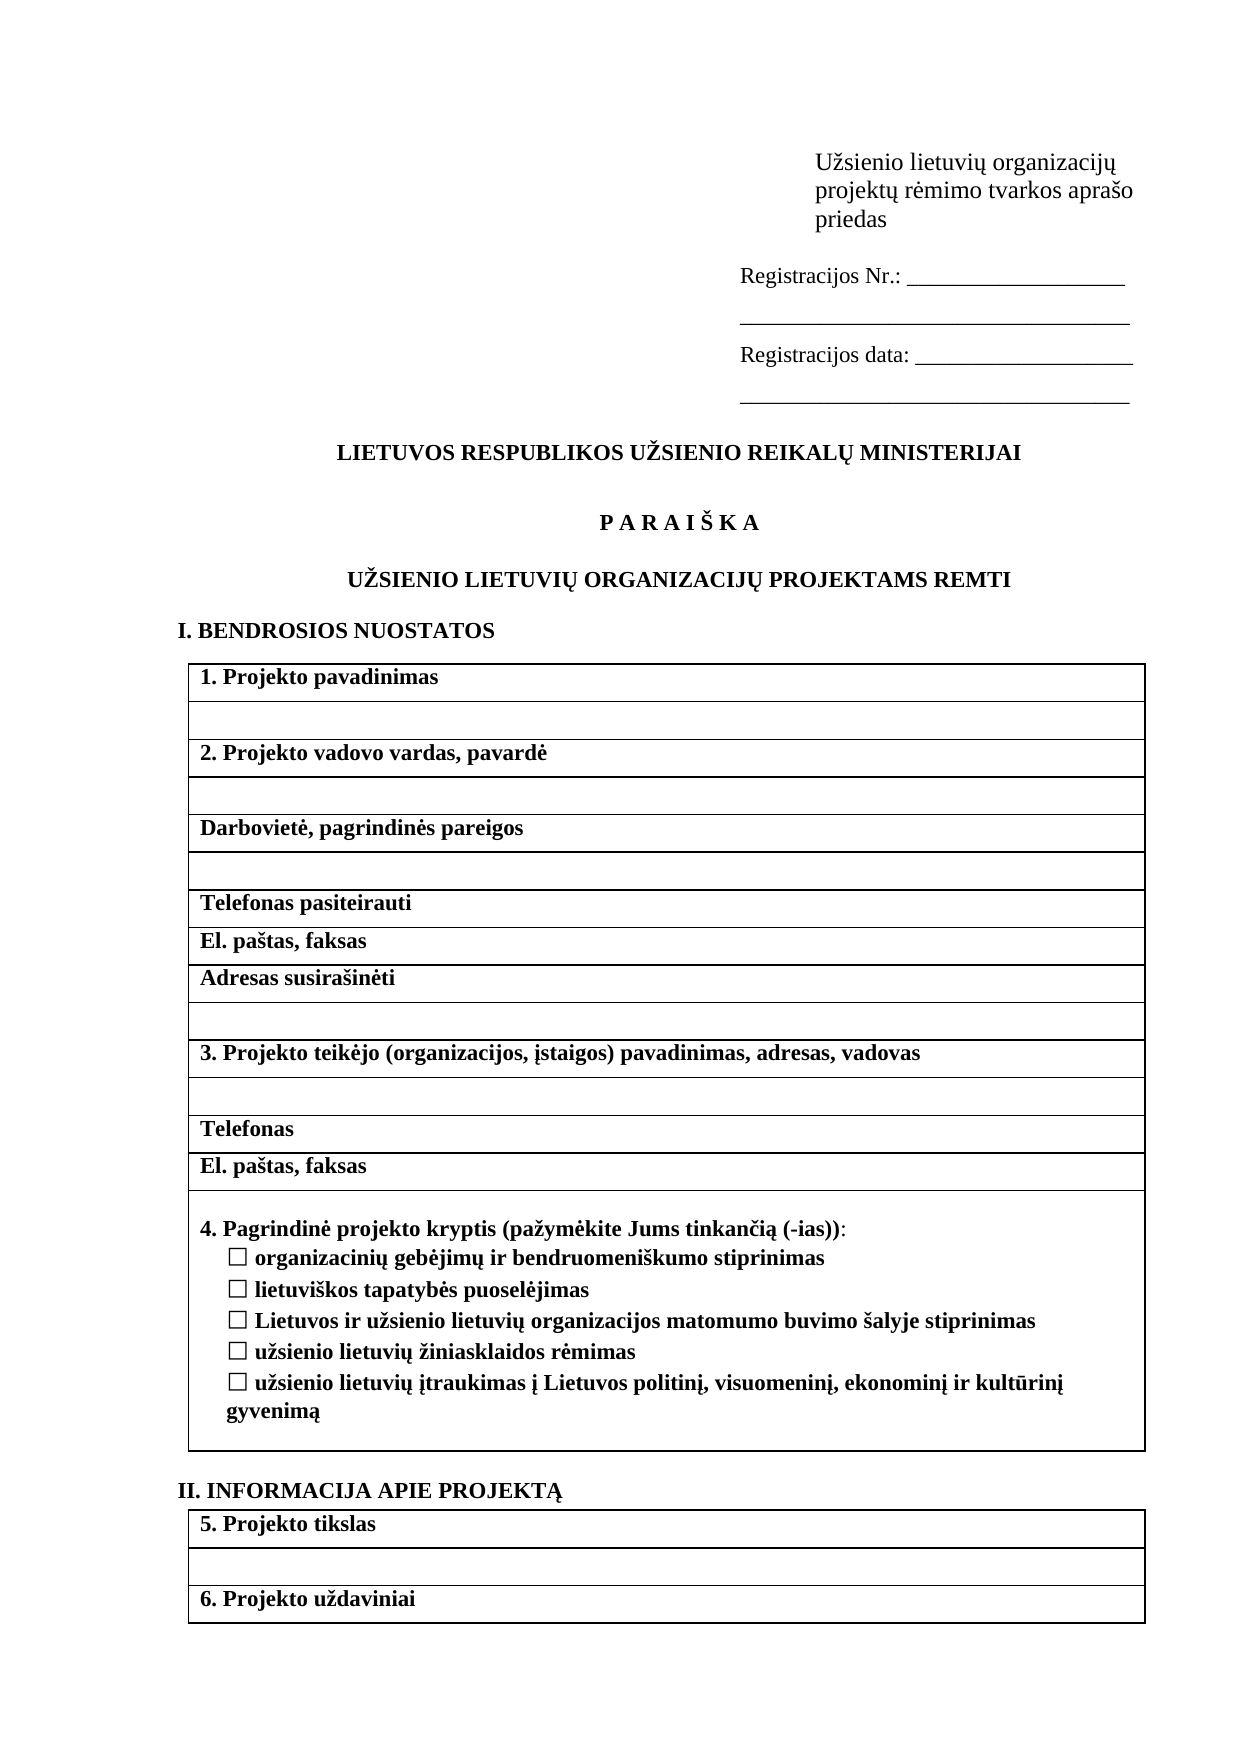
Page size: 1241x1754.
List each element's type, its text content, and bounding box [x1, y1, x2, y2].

table_cell [189, 1549, 1144, 1584]
text __________________________________ [740, 380, 1181, 407]
table_cell [189, 1078, 1144, 1114]
table_cell El. paštas, faksas [189, 928, 1144, 964]
text Registracijos Nr.: ___________________ [740, 262, 1181, 288]
text Užsienio lietuvių ORGANIZACIJų projektams remti [177, 566, 1181, 592]
table_cell Telefonas [189, 1116, 1144, 1152]
table_cell [189, 853, 1144, 889]
text LIETUVOS RESPUBLIKOS UŽSIENIO REIKALŲ MINISTERIJAI [177, 439, 1181, 465]
text Užsienio lietuvių organizacijų [815, 147, 1181, 176]
text projektų rėmimo tvarkos aprašo [815, 176, 1181, 204]
table_cell Telefonas pasiteirauti [189, 891, 1144, 926]
text __________________________________ [740, 301, 1181, 328]
table_cell El. paštas, faksas [189, 1154, 1144, 1190]
subtitle II. INFORMACIJA APIE PROJEKTĄ [177, 1477, 1181, 1503]
subtitle P A R A I Š K A [177, 509, 1181, 536]
table_header 5. Projekto tikslas [189, 1511, 1144, 1547]
table_cell 3. Projekto teikėjo (organizacijos, įstaigos) pavadinimas, adresas, vadovas [189, 1041, 1144, 1077]
table_cell 2. Projekto vadovo vardas, pavardė [189, 740, 1144, 776]
subtitle I. BENDROSIOS NUOSTATOS [177, 617, 1181, 644]
table_cell [189, 1003, 1144, 1039]
table_cell 6. Projekto uždaviniai [189, 1586, 1144, 1622]
text priedas [815, 204, 1181, 233]
table_cell Darbovietė, pagrindinės pareigos [189, 815, 1144, 851]
table_cell 4. Pagrindinė projekto kryptis (pažymėkite Jums tinkančią (-ias)): ⬜ organizacinių gebėjimų ir bendruomeniškumo stiprinimas ⬜ lietuviškos tapatybės puoselėjimas ⬜ Lietuvos ir užsienio lietuvių organizacijos matomumo buvimo šalyje stiprinimas ⬜ užsienio lietuvių žiniasklaidos rėmimas ⬜ užsienio lietuvių įtraukimas į Lietuvos politinį, visuomeninį, ekonominį ir kultūrinį gyvenimą [189, 1191, 1144, 1450]
table_cell Adresas susirašinėti [189, 966, 1144, 1002]
table_header 1. Projekto pavadinimas [189, 665, 1144, 701]
text Registracijos data: ___________________ [740, 341, 1181, 367]
table_cell [189, 778, 1144, 814]
table_cell [189, 702, 1144, 738]
